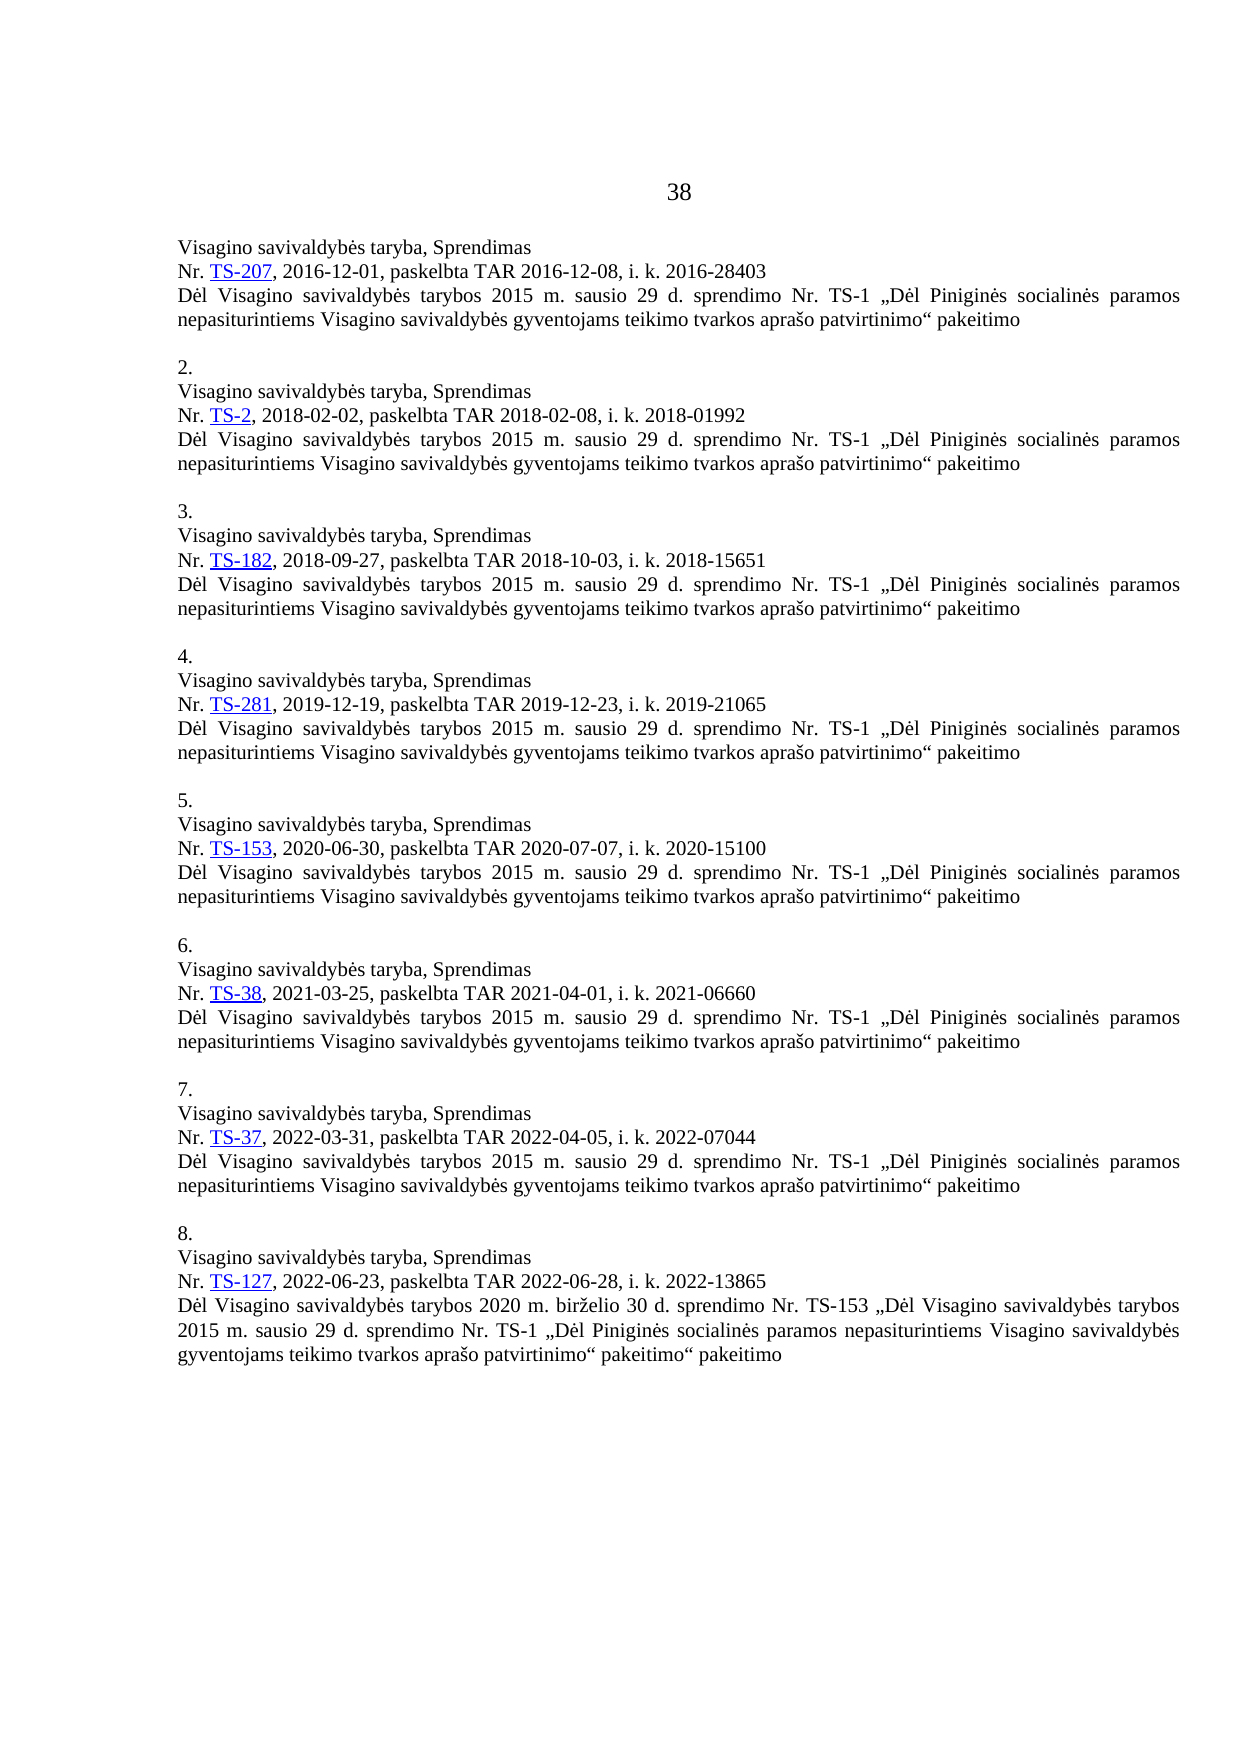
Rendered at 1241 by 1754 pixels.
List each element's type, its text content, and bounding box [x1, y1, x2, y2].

text Dėl Visagino savivaldybės tarybos 2015 m. sausio 29 d. sprendimo Nr. TS-1 „Dėl Piniginės socialinės paramos nepasiturintiems Visagino savivaldybės gyventojams teikimo tvarkos aprašo patvirtinimo“ pakeitimo [177, 716, 1181, 764]
text 6. [177, 932, 1181, 957]
text 8. [177, 1221, 1181, 1245]
text Nr. TS-153, 2020-06-30, paskelbta TAR 2020-07-07, i. k. 2020-15100 [177, 836, 1181, 860]
text Dėl Visagino savivaldybės tarybos 2015 m. sausio 29 d. sprendimo Nr. TS-1 „Dėl Piniginės socialinės paramos nepasiturintiems Visagino savivaldybės gyventojams teikimo tvarkos aprašo patvirtinimo“ pakeitimo [177, 572, 1181, 620]
text 3. [177, 499, 1181, 523]
text Nr. TS-281, 2019-12-19, paskelbta TAR 2019-12-23, i. k. 2019-21065 [177, 692, 1181, 716]
text 2. [177, 355, 1181, 379]
text Nr. TS-127, 2022-06-23, paskelbta TAR 2022-06-28, i. k. 2022-13865 [177, 1269, 1181, 1293]
text Visagino savivaldybės taryba, Sprendimas [177, 957, 1181, 981]
text Visagino savivaldybės taryba, Sprendimas [177, 235, 1181, 259]
text 7. [177, 1077, 1181, 1101]
text Nr. TS-207, 2016-12-01, paskelbta TAR 2016-12-08, i. k. 2016-28403 [177, 259, 1181, 283]
text Visagino savivaldybės taryba, Sprendimas [177, 668, 1181, 692]
text Nr. TS-38, 2021-03-25, paskelbta TAR 2021-04-01, i. k. 2021-06660 [177, 981, 1181, 1005]
text Nr. TS-182, 2018-09-27, paskelbta TAR 2018-10-03, i. k. 2018-15651 [177, 547, 1181, 572]
text Visagino savivaldybės taryba, Sprendimas [177, 1245, 1181, 1269]
text Visagino savivaldybės taryba, Sprendimas [177, 523, 1181, 547]
text 5. [177, 788, 1181, 812]
text Visagino savivaldybės taryba, Sprendimas [177, 812, 1181, 836]
text Nr. TS-2, 2018-02-02, paskelbta TAR 2018-02-08, i. k. 2018-01992 [177, 403, 1181, 427]
text 4. [177, 644, 1181, 668]
text Dėl Visagino savivaldybės tarybos 2015 m. sausio 29 d. sprendimo Nr. TS-1 „Dėl Piniginės socialinės paramos nepasiturintiems Visagino savivaldybės gyventojams teikimo tvarkos aprašo patvirtinimo“ pakeitimo [177, 860, 1181, 908]
text Dėl Visagino savivaldybės tarybos 2020 m. birželio 30 d. sprendimo Nr. TS-153 „Dėl Visagino savivaldybės tarybos 2015 m. sausio 29 d. sprendimo Nr. TS-1 „Dėl Piniginės socialinės paramos nepasiturintiems Visagino savivaldybės gyventojams teikimo tvarkos aprašo patvirtinimo“ pakeitimo“ pakeitimo [177, 1293, 1181, 1366]
text Visagino savivaldybės taryba, Sprendimas [177, 379, 1181, 403]
text Dėl Visagino savivaldybės tarybos 2015 m. sausio 29 d. sprendimo Nr. TS-1 „Dėl Piniginės socialinės paramos nepasiturintiems Visagino savivaldybės gyventojams teikimo tvarkos aprašo patvirtinimo“ pakeitimo [177, 427, 1181, 475]
text Visagino savivaldybės taryba, Sprendimas [177, 1101, 1181, 1125]
text Nr. TS-37, 2022-03-31, paskelbta TAR 2022-04-05, i. k. 2022-07044 [177, 1125, 1181, 1149]
text Dėl Visagino savivaldybės tarybos 2015 m. sausio 29 d. sprendimo Nr. TS-1 „Dėl Piniginės socialinės paramos nepasiturintiems Visagino savivaldybės gyventojams teikimo tvarkos aprašo patvirtinimo“ pakeitimo [177, 1149, 1181, 1197]
text Dėl Visagino savivaldybės tarybos 2015 m. sausio 29 d. sprendimo Nr. TS-1 „Dėl Piniginės socialinės paramos nepasiturintiems Visagino savivaldybės gyventojams teikimo tvarkos aprašo patvirtinimo“ pakeitimo [177, 1005, 1181, 1053]
text Dėl Visagino savivaldybės tarybos 2015 m. sausio 29 d. sprendimo Nr. TS-1 „Dėl Piniginės socialinės paramos nepasiturintiems Visagino savivaldybės gyventojams teikimo tvarkos aprašo patvirtinimo“ pakeitimo [177, 283, 1181, 331]
